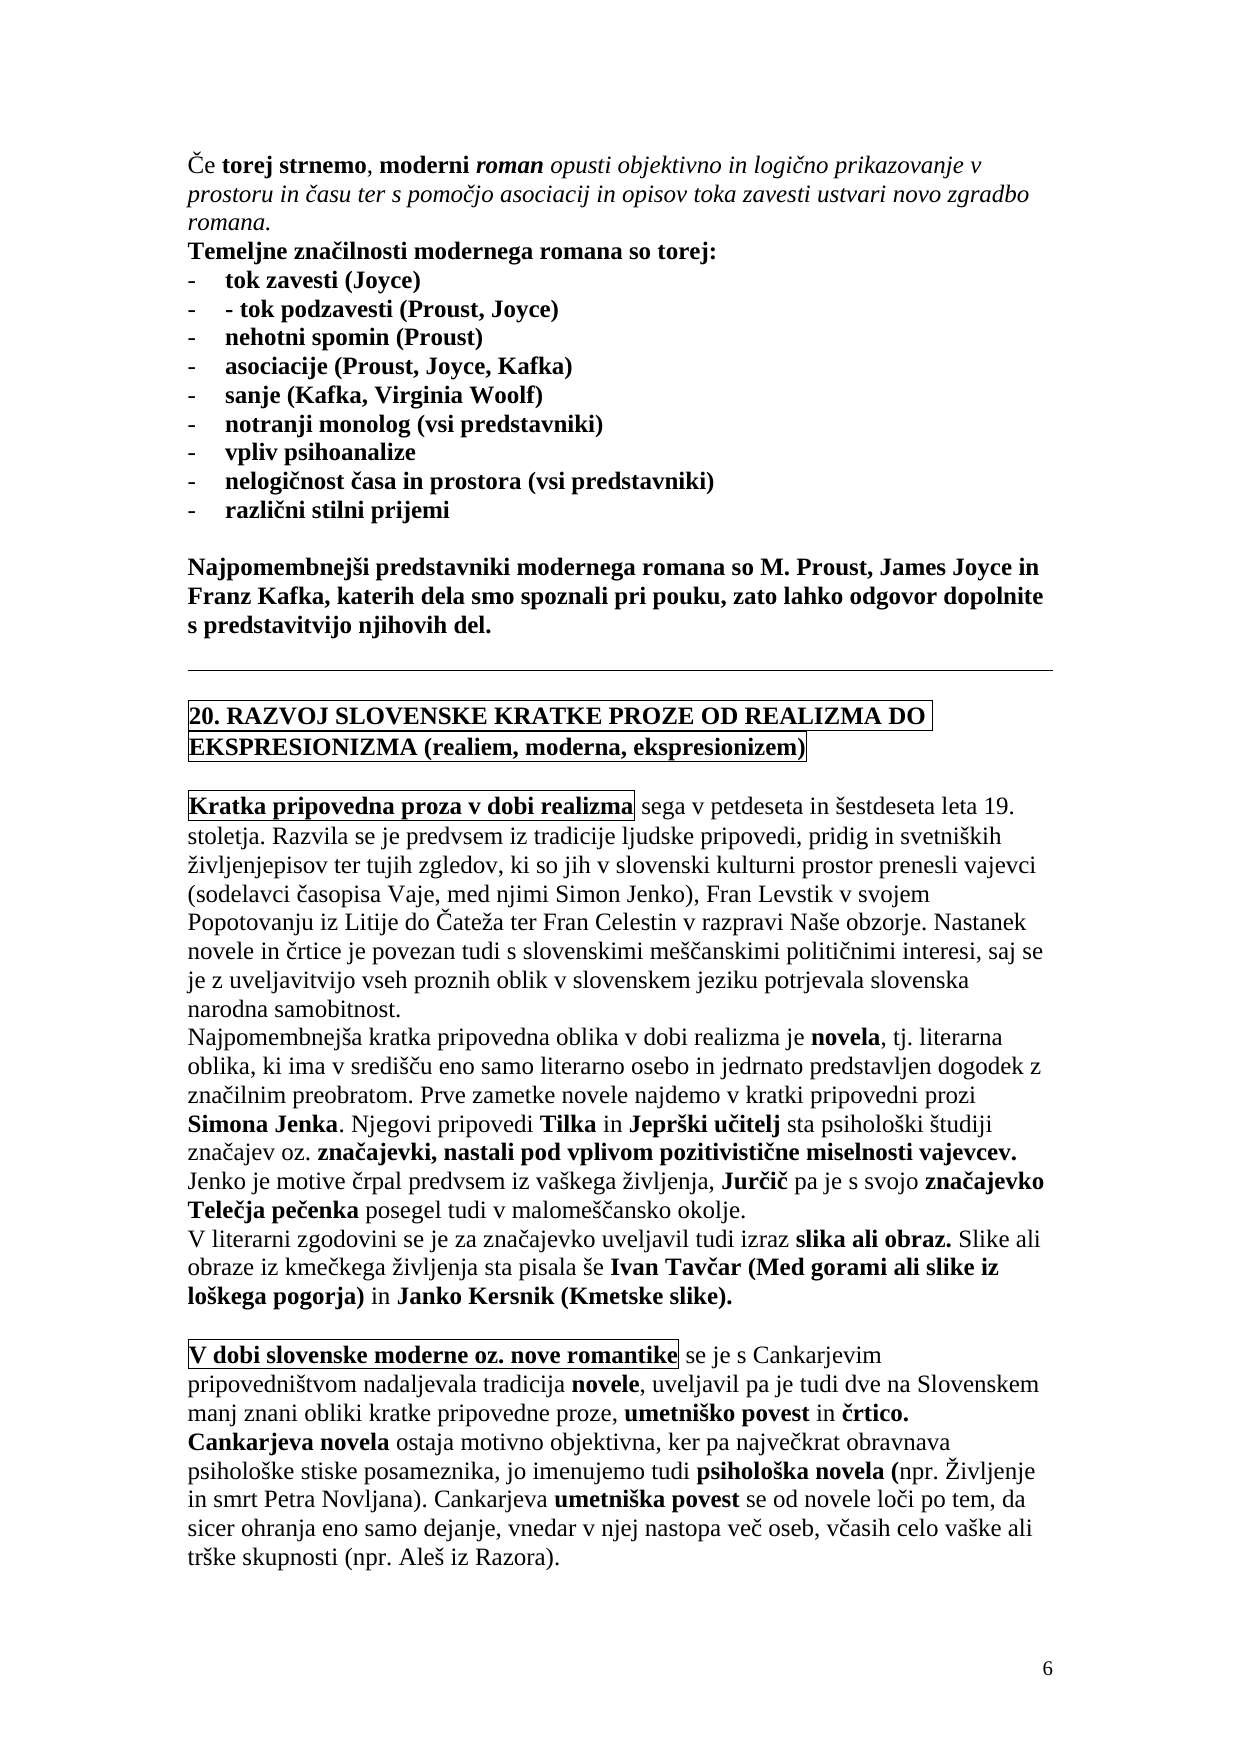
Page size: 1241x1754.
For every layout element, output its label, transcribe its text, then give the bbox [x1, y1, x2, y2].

list različni stilni prijemi [187, 495, 1053, 524]
text 20. RAZVOJ SLOVENSKE KRATKE PROZE OD REALIZMA DO EKSPRESIONIZMA (realiem, moderna, ekspresionizem) [189, 732, 806, 761]
text Cankarjeva novela ostaja motivno objektivna, ker pa največkrat obravnava psihološke stiske posameznika, jo imenujemo tudi psihološka novela (npr. Življenje in smrt Petra Novljana). Cankarjeva umetniška povest se od novele loči po tem, da sicer ohranja eno samo dejanje, vnedar v njej nastopa več oseb, včasih celo vaške ali trške skupnosti (npr. Aleš iz Razora). [187, 1427, 1053, 1571]
list sanje (Kafka, Virginia Woolf) [187, 380, 1053, 409]
text Najpomembnejši predstavniki modernega romana so M. Proust, James Joyce in Franz Kafka, katerih dela smo spoznali pri pouku, zato lahko odgovor dopolnite s predstavitvijo njihovih del. [187, 552, 1053, 639]
text Kratka pripovedna proza v dobi realizma sega v petdeseta in šestdeseta leta 19. stoletja. Razvila se je predvsem iz tradicije ljudske pripovedi, pridig in svetniških življenjepisov ter tujih zgledov, ki so jih v slovenski kulturni prostor prenesli vajevci (sodelavci časopisa Vaje, med njimi Simon Jenko), Fran Levstik v svojem Popotovanju iz Litije do Čateža ter Fran Celestin v razpravi Naše obzorje. Nastanek novele in črtice je povezan tudi s slovenskimi meščanskimi političnimi interesi, saj se je z uveljavitvijo vseh proznih oblik v slovenskem jeziku potrjevala slovenska narodna samobitnost. [187, 790, 1053, 1022]
list - tok podzavesti (Proust, Joyce) [187, 294, 1053, 322]
text 20. RAZVOJ SLOVENSKE KRATKE PROZE OD REALIZMA DO EKSPRESIONIZMA (realiem, moderna, ekspresionizem) [189, 701, 932, 730]
list nehotni spomin (Proust) [187, 322, 1053, 351]
text Če torej strnemo, moderni roman opusti objektivno in logično prikazovanje v prostoru in času ter s pomočjo asociacij in opisov toka zavesti ustvari novo zgradbo romana. [187, 150, 1053, 236]
text V literarni zgodovini se je za značajevko uveljavil tudi izraz slika ali obraz. Slike ali obraze iz kmečkega življenja sta pisala še Ivan Tavčar (Med gorami ali slike iz loškega pogorja) in Janko Kersnik (Kmetske slike). [187, 1224, 1053, 1310]
text 20. RAZVOJ SLOVENSKE KRATKE PROZE OD REALIZMA DO EKSPRESIONIZMA (realiem, moderna, ekspresionizem) [807, 700, 1053, 762]
text V dobi slovenske moderne oz. nove romantike se je s Cankarjevim pripovedništvom nadaljevala tradicija novele, uveljavil pa je tudi dve na Slovenskem manj znani obliki kratke pripovedne proze, umetniško povest in črtico. [187, 1339, 1053, 1427]
list tok zavesti (Joyce) [187, 265, 1053, 294]
text Najpomembnejša kratka pripovedna oblika v dobi realizma je novela, tj. literarna oblika, ki ima v središču eno samo literarno osebo in jedrnato predstavljen dogodek z značilnim preobratom. Prve zametke novele najdemo v kratki pripovedni prozi Simona Jenka. Njegovi pripovedi Tilka in Jeprški učitelj sta psihološki študiji značajev oz. značajevki, nastali pod vplivom pozitivistične miselnosti vajevcev. Jenko je motive črpal predvsem iz vaškega življenja, Jurčič pa je s svojo značajevko Telečja pečenka posegel tudi v malomeščansko okolje. [187, 1022, 1053, 1224]
text Temeljne značilnosti modernega romana so torej: [187, 236, 1053, 265]
list vpliv psihoanalize [187, 437, 1053, 466]
list asociacije (Proust, Joyce, Kafka) [187, 351, 1053, 380]
list notranji monolog (vsi predstavniki) [187, 409, 1053, 437]
list nelogičnost časa in prostora (vsi predstavniki) [187, 466, 1053, 495]
